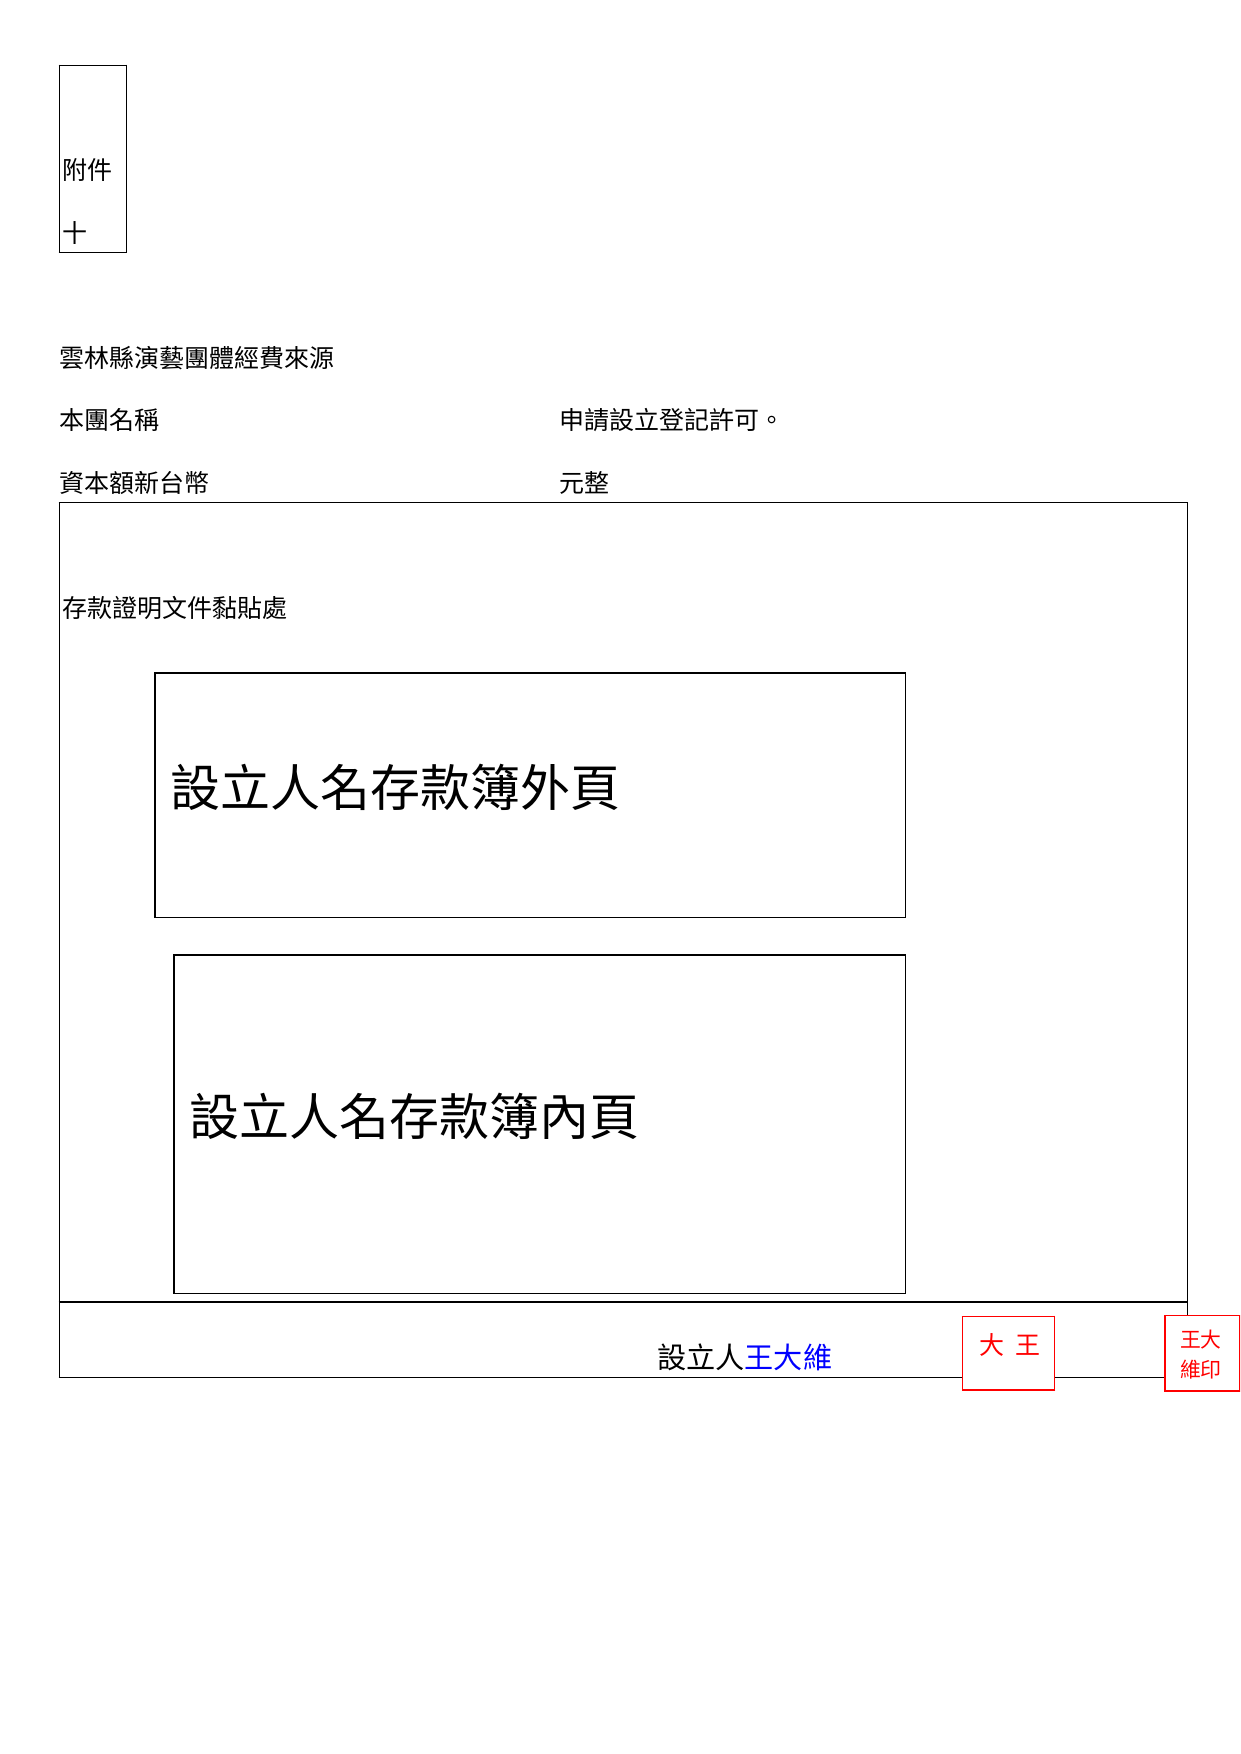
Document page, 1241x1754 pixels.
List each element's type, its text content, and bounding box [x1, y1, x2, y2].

table_header 存款證明文件黏貼處 [60, 503, 1187, 1301]
text 雲林縣演藝團體經費來源 [59, 314, 1181, 377]
table_cell 設立人王大維 簽章 [60, 1303, 1187, 1377]
text 本團名稱 申請設立登記許可。 [59, 377, 1181, 439]
table_header 附件十 [60, 66, 126, 252]
table_cell 設立人王大維 簽章 [963, 1317, 1054, 1389]
text 資本額新台幣 元整 [59, 439, 1181, 502]
